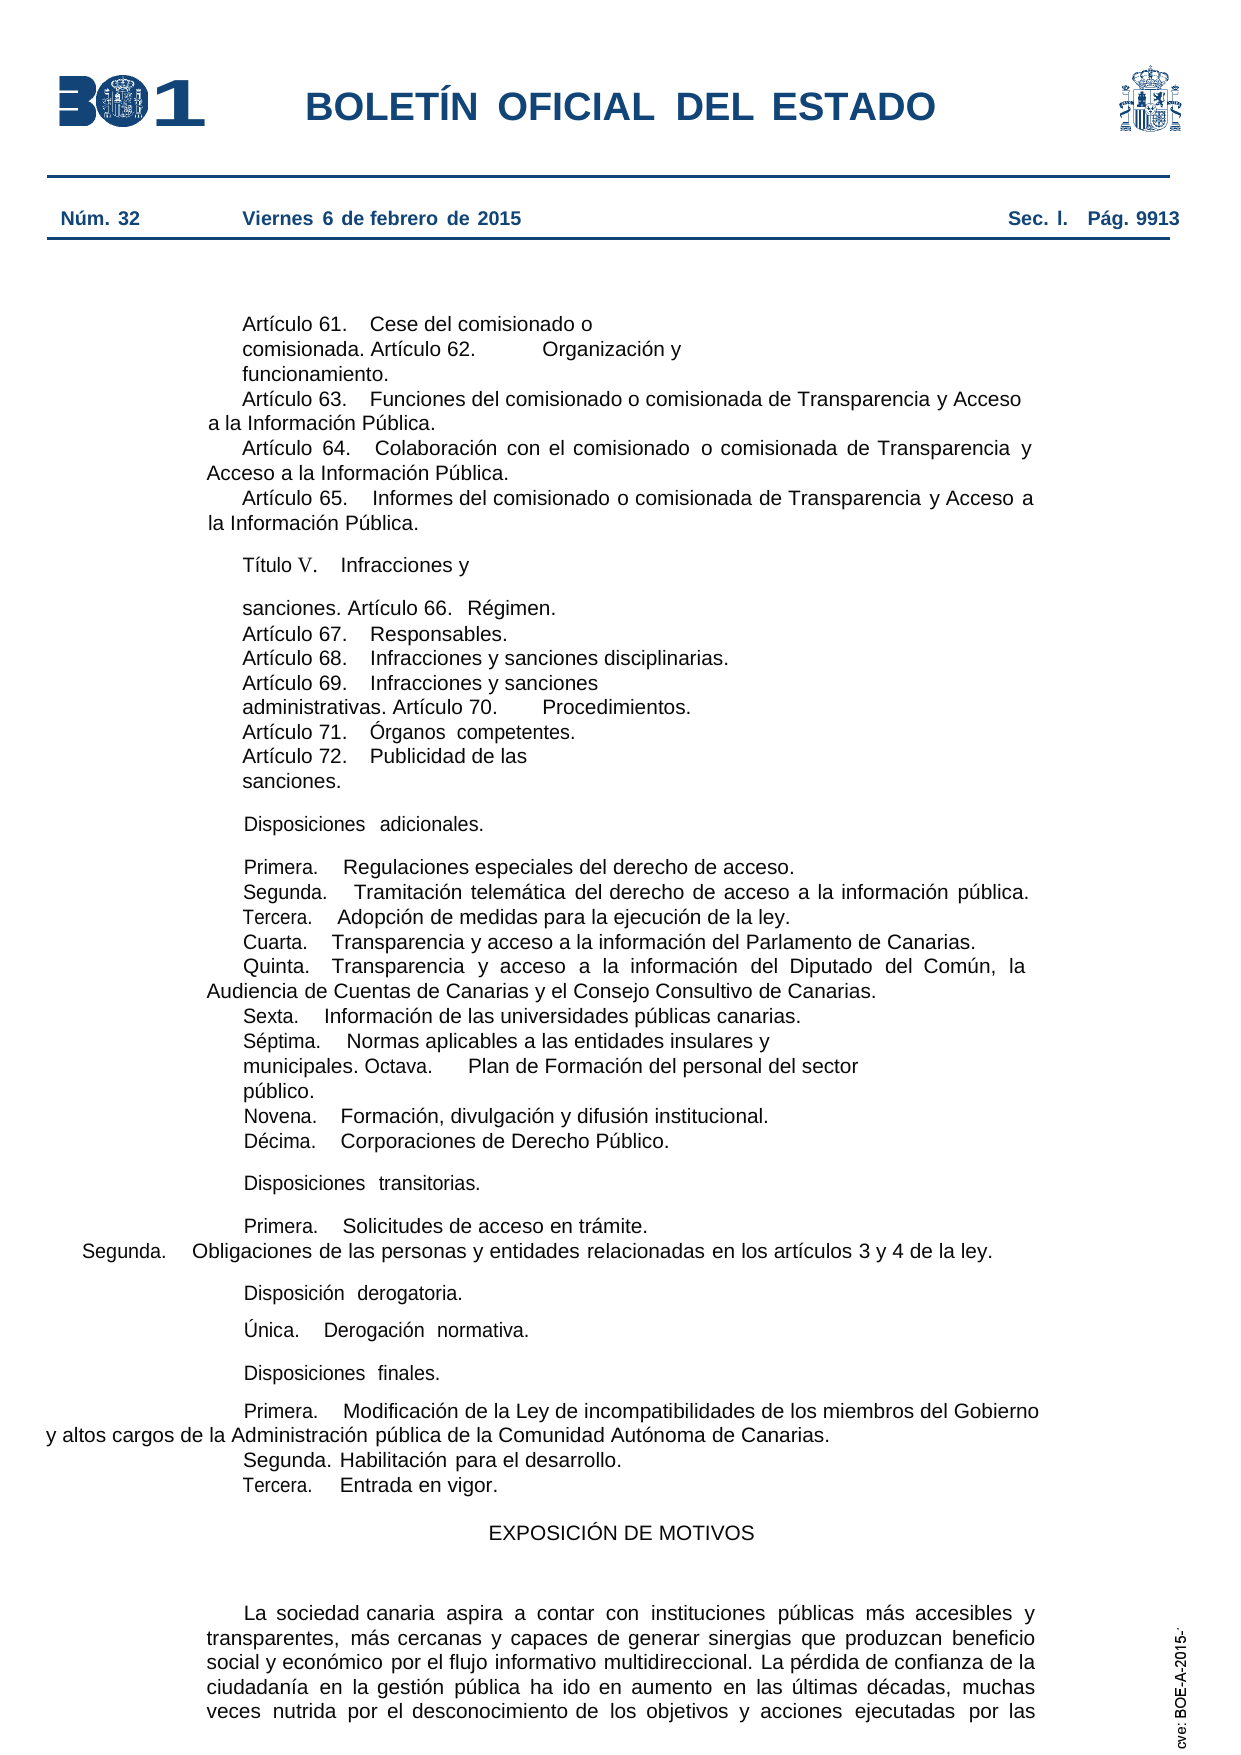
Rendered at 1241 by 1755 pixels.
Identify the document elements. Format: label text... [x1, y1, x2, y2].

text Primera. Regulaciones especiales del derecho de acceso. [243, 855, 1201, 879]
text Primera. Solicitudes de acceso en trámite. [243, 1214, 1201, 1238]
text Segunda. Tramitación telemática del derecho de acceso a la información pública. Tercera. Adopción de medidas para la ejecución de la ley. [242, 880, 1032, 928]
text Artículo 67. Responsables. [242, 624, 1201, 645]
text Primera. Modificación de la Ley de incompatibilidades de los miembros del Gobierno [207, 1403, 1201, 1422]
text Única. Derogación normativa. Disposiciones finales. [243, 1318, 531, 1384]
text Disposiciones adicionales. [243, 812, 1201, 836]
text Séptima. Normas aplicables a las entidades insulares y municipales. Octava. Plan de Formación del personal del sector público. [243, 1029, 889, 1103]
text La sociedad canaria aspira a contar con instituciones públicas más accesibles y transparentes, más cercanas y capaces de generar sinergias que produzcan beneficio social y económico por el flujo informativo multidireccional. La pérdida de confianza de la ciudadanía en la gestión pública ha ido en aumento en las últimas décadas, muchas veces nutrida por el desconocimiento de los objetivos y acciones ejecutadas por las [206, 1601, 1035, 1723]
text Disposiciones transitorias. [243, 1171, 1201, 1195]
text Artículo 64. Colaboración con el comisionado o comisionada de Transparencia y Acceso a la Información Pública. [206, 436, 1034, 485]
text Artículo 61. Cese del comisionado o comisionada. Artículo 62. Organización y funcionamiento. [242, 312, 719, 385]
text Cuarta. Transparencia y acceso a la información del Parlamento de Canarias. Quinta. Transparencia y acceso a la información del Diputado del Común, la [243, 929, 1032, 978]
text Artículo 63. Funciones del comisionado o comisionada de Transparencia y Acceso a la Información Pública. [208, 386, 1035, 435]
text Título V. Infracciones y sanciones. Artículo 66. Régimen. [242, 538, 572, 624]
text Audiencia de Cuentas de Canarias y el Consejo Consultivo de Canarias. [206, 979, 1201, 1003]
text Artículo 65. Informes del comisionado o comisionada de Transparencia y Acceso a la Información Pública. [208, 486, 1035, 535]
text Artículo 68. Infracciones y sanciones disciplinarias. Artículo 69. Infracciones y sanciones administrativas. Artículo 70. Procedimientos. [242, 646, 746, 719]
text y altos cargos de la Administración pública de la Comunidad Autónoma de Canarias. [46, 1423, 1201, 1447]
text Novena. Formación, divulgación y difusión institucional. Décima. Corporaciones de Derecho Público. [243, 1104, 769, 1153]
text Segunda. Obligaciones de las personas y entidades relacionadas en los artículos 3 y 4 de la ley. [46, 1239, 1035, 1263]
text Disposición derogatoria. [243, 1281, 1201, 1305]
text Núm. 32 Viernes 6 de febrero de 2015 Sec. l. Pág. 9913 [60, 207, 1201, 230]
text EXPOSICIÓN DE MOTIVOS [46, 1521, 1197, 1545]
text Segunda. Habilitación para el desarrollo. Tercera. Entrada en vigor. [242, 1448, 630, 1497]
text Artículo 71. Órganos competentes. Artículo 72. Publicidad de las sanciones. [242, 719, 630, 793]
text Sexta. Información de las universidades públicas canarias. [243, 1004, 1201, 1028]
